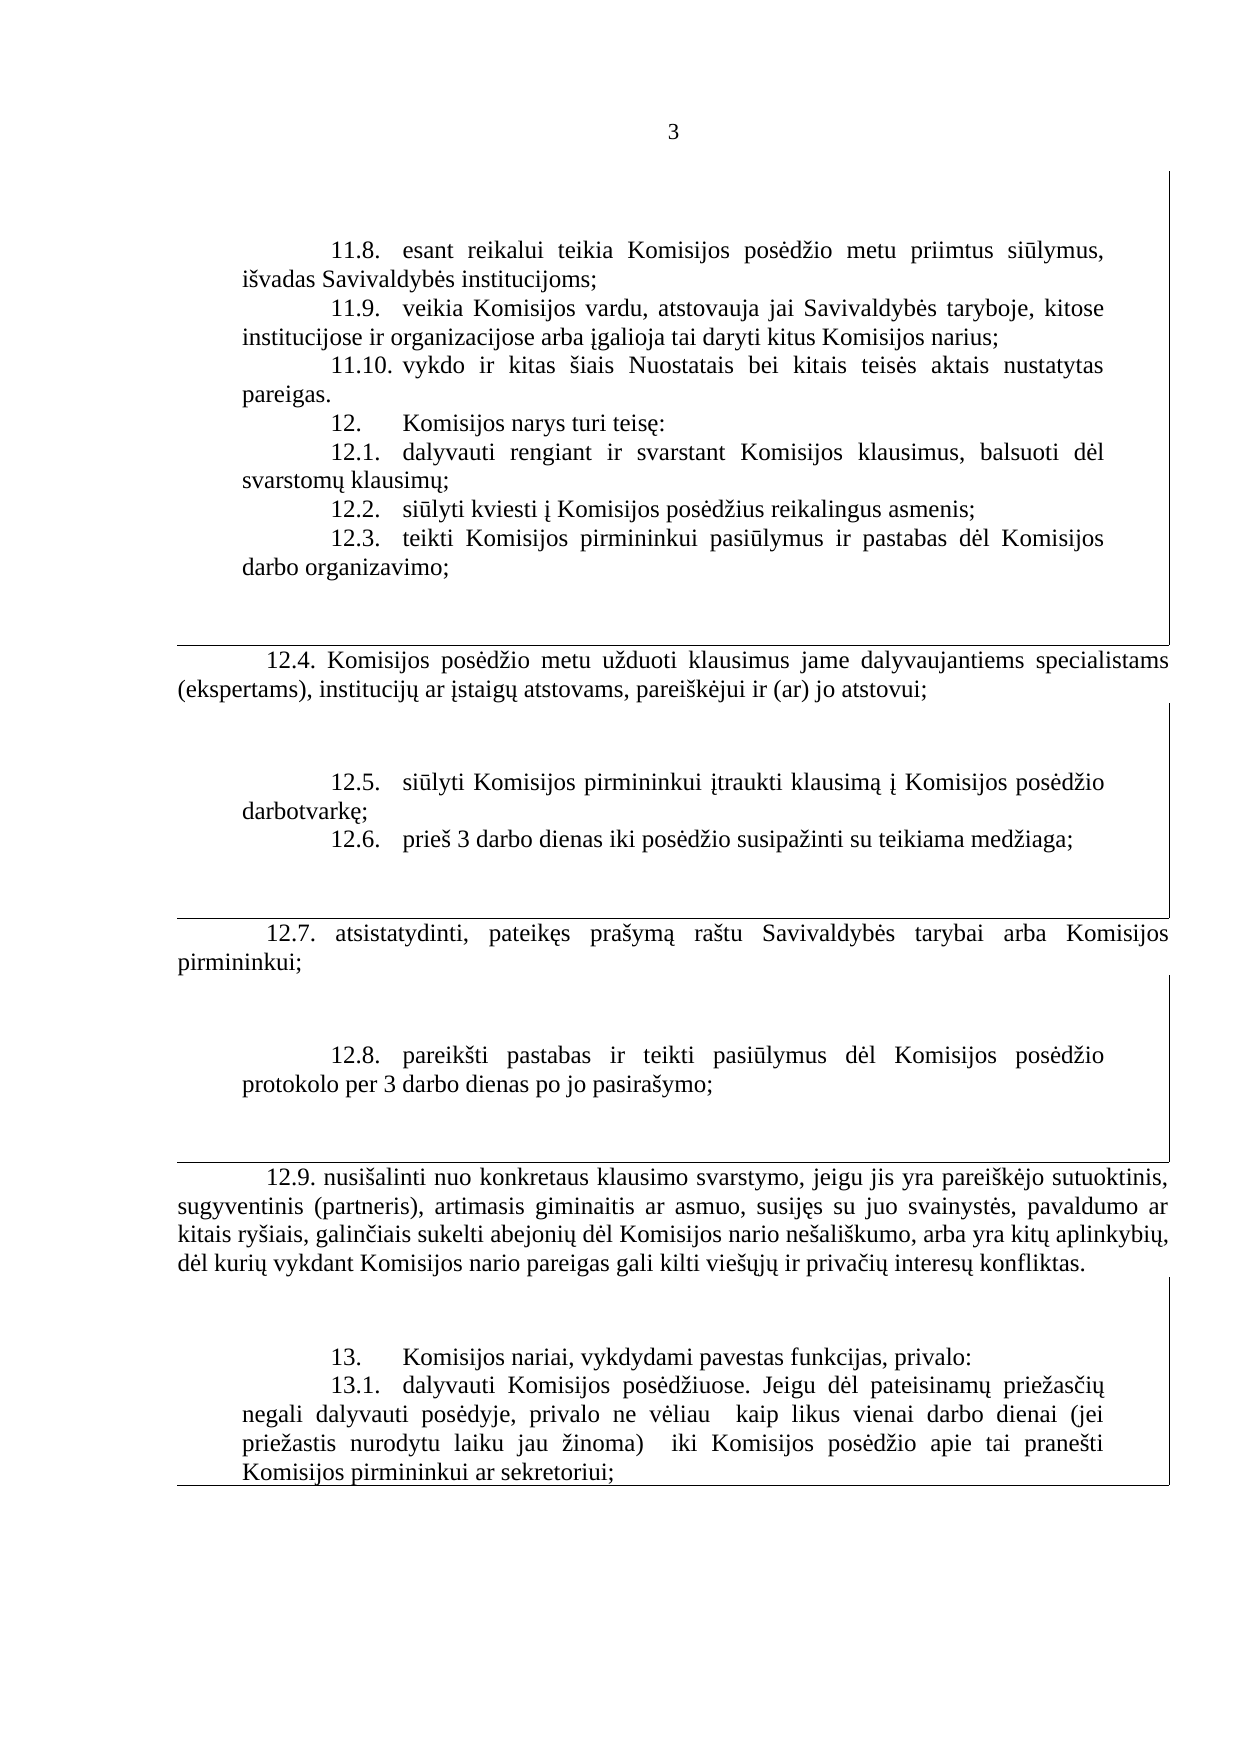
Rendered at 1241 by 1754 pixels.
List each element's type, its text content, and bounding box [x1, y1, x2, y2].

text 12.8. pareikšti pastabas ir teikti pasiūlymus dėl Komisijos posėdžio protokolo per 3 darbo dienas po jo pasirašymo; [177, 975, 1169, 1162]
text 12.7. atsistatydinti, pateikęs prašymą raštu Savivaldybės tarybai arba Komisijos pirmininkui; [177, 918, 1169, 975]
text 12.9. nusišalinti nuo konkretaus klausimo svarstymo, jeigu jis yra pareiškėjo sutuoktinis, sugyventinis (partneris), artimasis giminaitis ar asmuo, susijęs su juo svainystės, pavaldumo ar kitais ryšiais, galinčiais sukelti abejonių dėl Komisijos nario nešališkumo, arba yra kitų aplinkybių, dėl kurių vykdant Komisijos nario pareigas gali kilti viešųjų ir privačių interesų konfliktas. [177, 1162, 1169, 1277]
text 12.4. Komisijos posėdžio metu užduoti klausimus jame dalyvaujantiems specialistams (ekspertams), institucijų ar įstaigų atstovams, pareiškėjui ir (ar) jo atstovui; [177, 645, 1169, 702]
text 13.1. dalyvauti Komisijos posėdžiuose. Jeigu dėl pateisinamų priežasčių negali dalyvauti posėdyje, privalo ne vėliau kaip likus vienai darbo dienai (jei priežastis nurodytu laiku jau žinoma) iki Komisijos posėdžio apie tai pranešti Komisijos pirmininkui ar sekretoriui; [177, 1370, 1169, 1485]
text 11.9. veikia Komisijos vardu, atstovauja jai Savivaldybės taryboje, kitose institucijose ir organizacijose arba įgalioja tai daryti kitus Komisijos narius; [177, 293, 1169, 350]
text 13. Komisijos nariai, vykdydami pavestas funkcijas, privalo: [177, 1277, 1169, 1370]
text 12.6. prieš 3 darbo dienas iki posėdžio susipažinti su teikiama medžiaga; [177, 824, 1169, 918]
text 12. Komisijos narys turi teisę: [177, 408, 1169, 437]
text 12.1. dalyvauti rengiant ir svarstant Komisijos klausimus, balsuoti dėl svarstomų klausimų; [177, 437, 1169, 494]
text 12.5. siūlyti Komisijos pirmininkui įtraukti klausimą į Komisijos posėdžio darbotvarkę; [177, 702, 1169, 824]
text 11.10. vykdo ir kitas šiais Nuostatais bei kitais teisės aktais nustatytas pareigas. [177, 350, 1169, 408]
text 12.3. teikti Komisijos pirmininkui pasiūlymus ir pastabas dėl Komisijos darbo organizavimo; [177, 523, 1169, 645]
text 11.8. esant reikalui teikia Komisijos posėdžio metu priimtus siūlymus, išvadas Savivaldybės institucijoms; [177, 171, 1169, 293]
text 12.2. siūlyti kviesti į Komisijos posėdžius reikalingus asmenis; [177, 494, 1169, 523]
